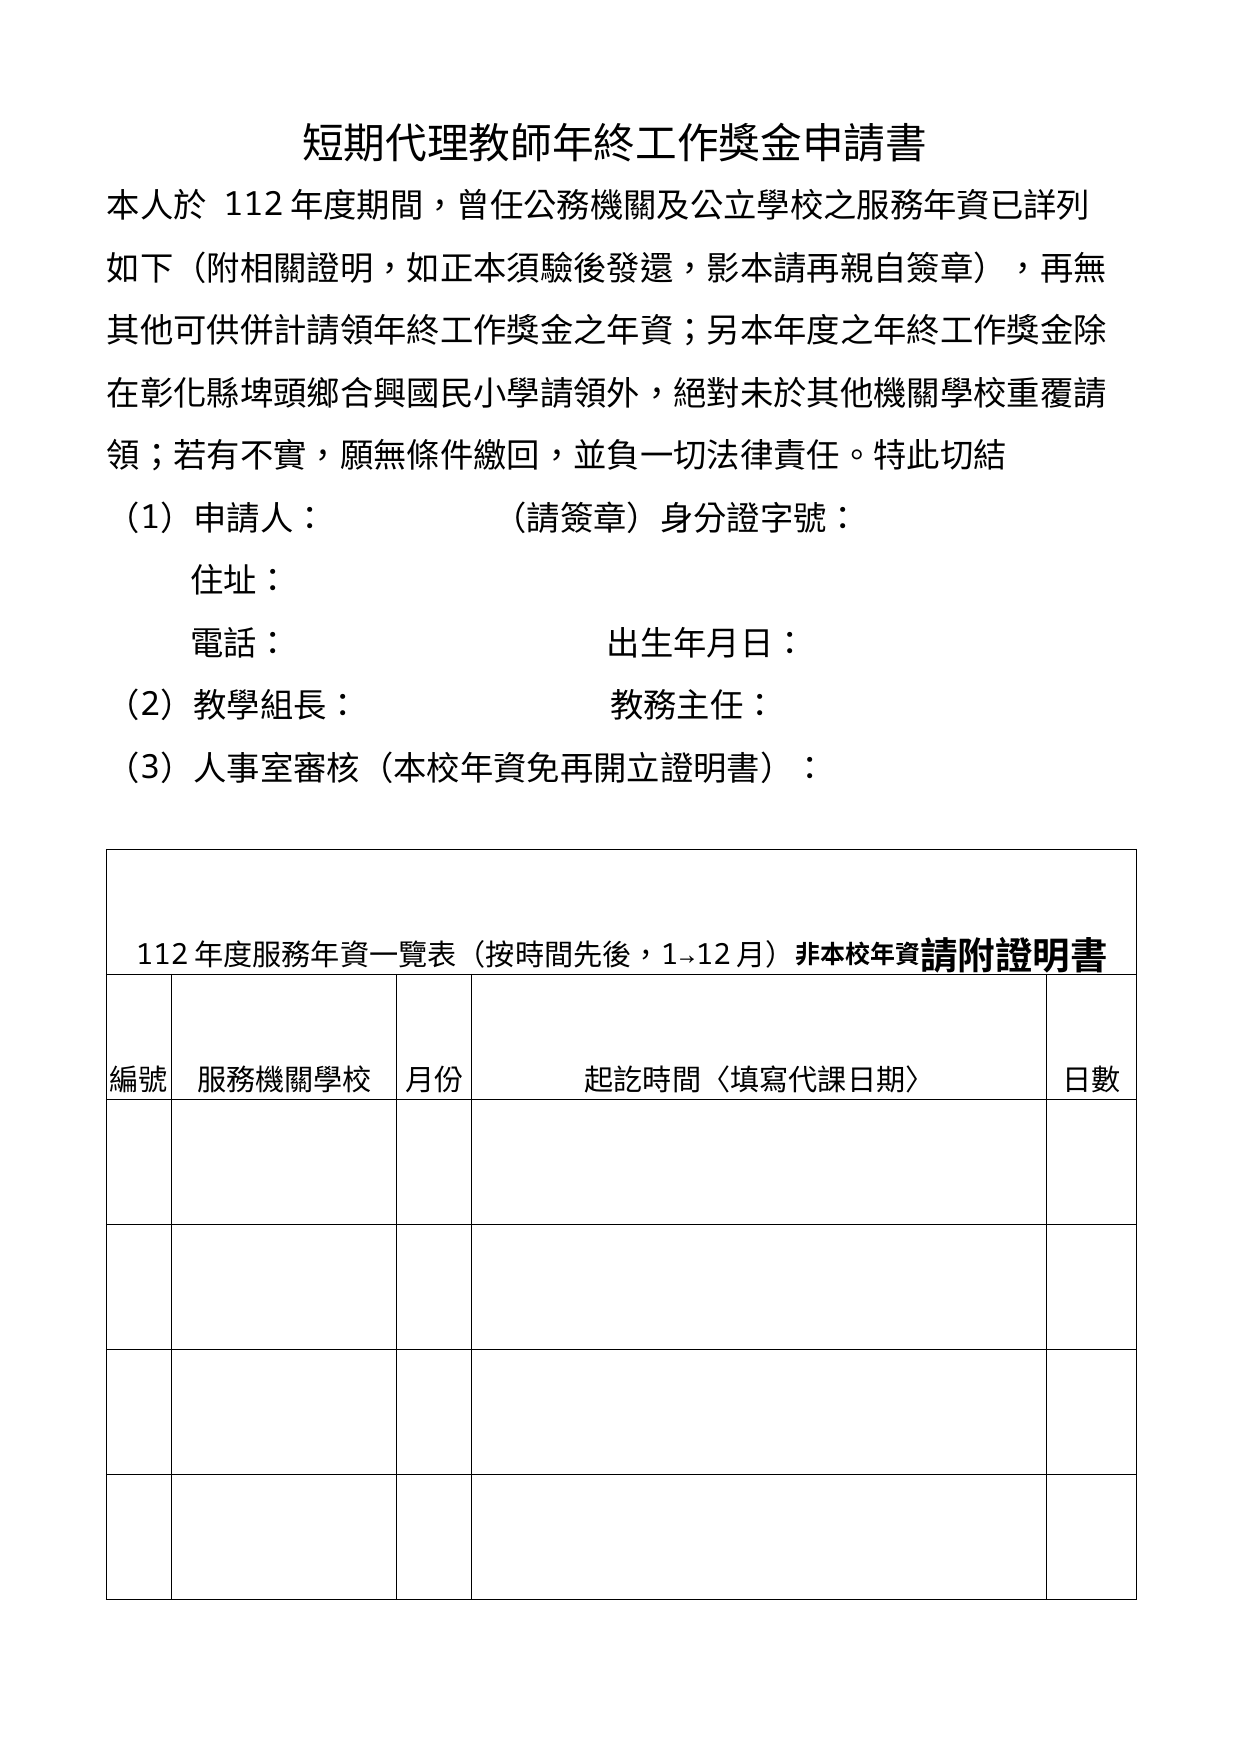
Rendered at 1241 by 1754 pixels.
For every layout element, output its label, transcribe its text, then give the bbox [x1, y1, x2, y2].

table_cell [472, 1225, 1046, 1349]
table_cell [172, 1225, 396, 1349]
table_header 112年度服務年資一覽表（按時間先後，1→12月）非本校年資請附證明書 [107, 850, 1136, 974]
table_cell [172, 1100, 396, 1224]
text （2）教學組長： 教務主任： [106, 661, 1122, 724]
table_cell [107, 1225, 171, 1349]
table_cell [472, 1475, 1046, 1599]
table_cell [397, 1475, 471, 1599]
table_cell 月份 [397, 975, 471, 1099]
table_cell [1047, 1225, 1136, 1349]
table_cell [397, 1350, 471, 1474]
table_cell [172, 1475, 396, 1599]
table_cell 日數 [1047, 975, 1136, 1099]
table_cell 起訖時間〈填寫代課日期〉 [472, 975, 1046, 1099]
table_cell [107, 1350, 171, 1474]
table_cell [1047, 1100, 1136, 1224]
table_cell [1047, 1475, 1136, 1599]
table_cell [472, 1350, 1046, 1474]
table_cell [1047, 1350, 1136, 1474]
table_cell 編號 [107, 975, 171, 1099]
text 短期代理教師年終工作獎金申請書 [106, 99, 1122, 161]
table_cell [472, 1100, 1046, 1224]
table_cell 服務機關學校 [172, 975, 396, 1099]
text 住址： [106, 536, 1122, 599]
table_cell [172, 1350, 396, 1474]
text （3）人事室審核（本校年資免再開立證明書）： [106, 724, 1122, 786]
table_cell [397, 1225, 471, 1349]
table_cell [107, 1100, 171, 1224]
text 本人於 112年度期間，曾任公務機關及公立學校之服務年資已詳列如下（附相關證明，如正本須驗後發還，影本請再親自簽章），再無其他可供併計請領年終工作獎金之年資；另本年度之年終工作獎金除在彰化縣埤頭鄉合興國民小學請領外，絕對未於其他機關學校重覆請領；若有不實，願無條件繳回，並負一切法律責任。特此切結 [106, 161, 1122, 474]
table_cell [397, 1100, 471, 1224]
text 電話： 出生年月日： [106, 599, 1122, 661]
table_cell [107, 1475, 171, 1599]
text （1）申請人： （請簽章）身分證字號： [106, 474, 1122, 536]
